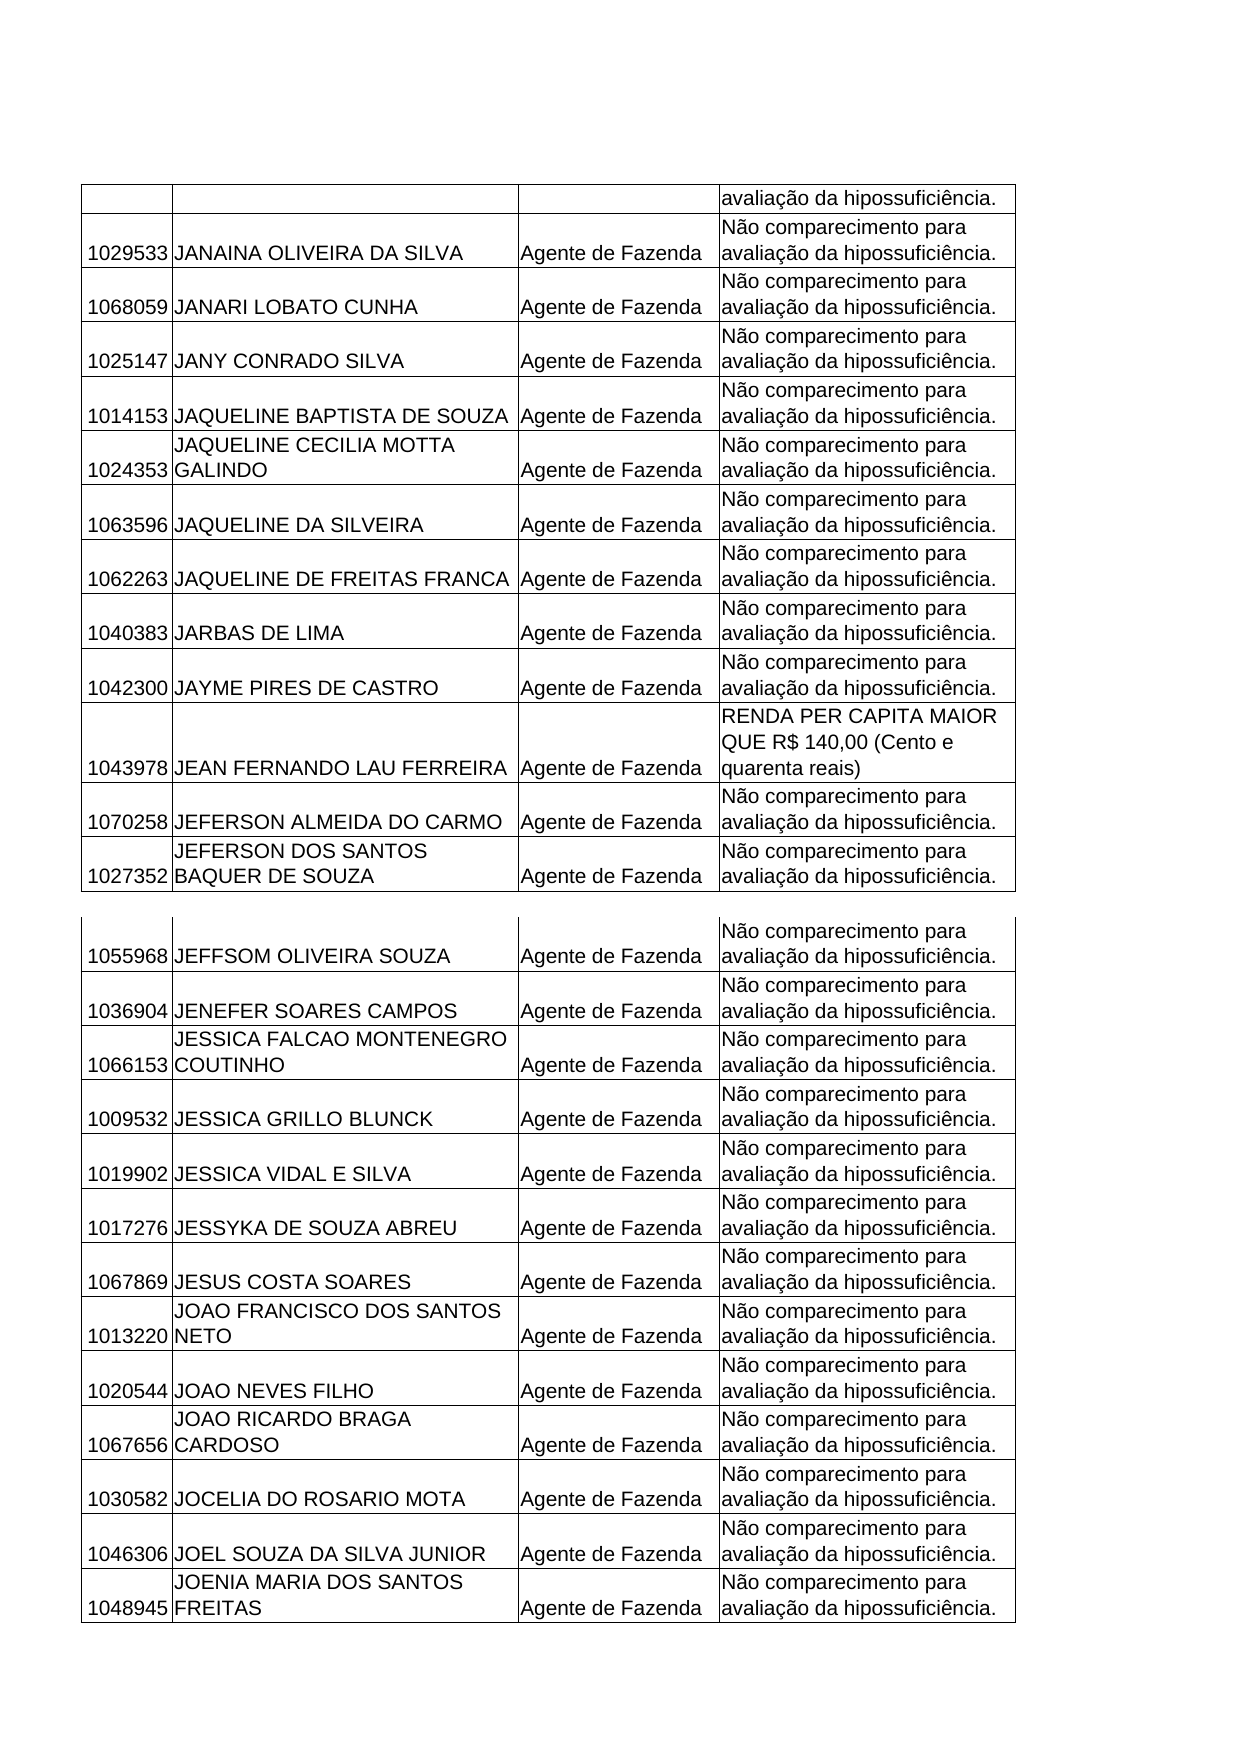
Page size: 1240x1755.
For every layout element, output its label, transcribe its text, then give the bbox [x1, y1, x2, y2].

table_cell JESSICA VIDAL E SILVA [173, 1134, 518, 1188]
table_cell JANARI LOBATO CUNHA [173, 268, 518, 321]
table_cell Agente de Fazenda [519, 1406, 719, 1459]
table_cell Não comparecimento para avaliação da hipossuficiência. [720, 540, 1015, 593]
table_cell Agente de Fazenda [519, 1243, 719, 1296]
table_cell JESUS COSTA SOARES [173, 1243, 518, 1296]
table_cell 1024353 [82, 431, 172, 484]
table_cell 1020544 [82, 1351, 172, 1405]
table_cell JOAO FRANCISCO DOS SANTOS NETO [173, 1297, 518, 1350]
table_cell JANY CONRADO SILVA [173, 322, 518, 376]
table_cell Não comparecimento para avaliação da hipossuficiência. [720, 1351, 1015, 1405]
table_cell Agente de Fazenda [519, 1189, 719, 1242]
table_cell Agente de Fazenda [519, 214, 719, 267]
table_cell [519, 185, 719, 212]
table_cell Agente de Fazenda [519, 837, 719, 891]
table_cell Não comparecimento para avaliação da hipossuficiência. [720, 1080, 1015, 1133]
table_cell [173, 185, 518, 212]
table_cell Agente de Fazenda [519, 649, 719, 702]
table_cell Agente de Fazenda [519, 1297, 719, 1350]
table_cell Não comparecimento para avaliação da hipossuficiência. [720, 594, 1015, 647]
table_cell 1042300 [82, 649, 172, 702]
table_cell JAYME PIRES DE CASTRO [173, 649, 518, 702]
table_cell 1017276 [82, 1189, 172, 1242]
table_cell Agente de Fazenda [519, 1569, 719, 1622]
table_cell Não comparecimento para avaliação da hipossuficiência. [720, 1026, 1015, 1079]
table_cell 1040383 [82, 594, 172, 647]
table_cell Agente de Fazenda [519, 322, 719, 376]
table_cell 1070258 [82, 783, 172, 836]
table_cell Não comparecimento para avaliação da hipossuficiência. [720, 1189, 1015, 1242]
table_cell JEFERSON DOS SANTOS BAQUER DE SOUZA [173, 837, 518, 891]
table_cell JAQUELINE BAPTISTA DE SOUZA [173, 377, 518, 430]
table_cell JARBAS DE LIMA [173, 594, 518, 647]
table_header Não comparecimento para avaliação da hipossuficiência. [720, 917, 1015, 971]
table_cell Não comparecimento para avaliação da hipossuficiência. [720, 1134, 1015, 1188]
table_cell Agente de Fazenda [519, 972, 719, 1025]
table_cell JANAINA OLIVEIRA DA SILVA [173, 214, 518, 267]
table_cell 1043978 [82, 703, 172, 782]
table_cell Agente de Fazenda [519, 1026, 719, 1079]
table_cell Não comparecimento para avaliação da hipossuficiência. [720, 972, 1015, 1025]
table_cell Não comparecimento para avaliação da hipossuficiência. [720, 377, 1015, 430]
table_cell JAQUELINE DA SILVEIRA [173, 485, 518, 539]
table_cell 1019902 [82, 1134, 172, 1188]
table_cell Não comparecimento para avaliação da hipossuficiência. [720, 1569, 1015, 1622]
table_cell Não comparecimento para avaliação da hipossuficiência. [720, 431, 1015, 484]
table_cell 1025147 [82, 322, 172, 376]
table_cell Agente de Fazenda [519, 1351, 719, 1405]
table_cell Agente de Fazenda [519, 485, 719, 539]
table_cell JESSICA GRILLO BLUNCK [173, 1080, 518, 1133]
table_cell Agente de Fazenda [519, 540, 719, 593]
table_cell 1068059 [82, 268, 172, 321]
table_cell 1027352 [82, 837, 172, 891]
table_cell JOENIA MARIA DOS SANTOS FREITAS [173, 1569, 518, 1622]
table_cell Não comparecimento para avaliação da hipossuficiência. [720, 214, 1015, 267]
table_cell 1014153 [82, 377, 172, 430]
table_cell 1046306 [82, 1514, 172, 1567]
table_cell 1067656 [82, 1406, 172, 1459]
table_cell Agente de Fazenda [519, 783, 719, 836]
table_cell JENEFER SOARES CAMPOS [173, 972, 518, 1025]
table_cell Não comparecimento para avaliação da hipossuficiência. [720, 783, 1015, 836]
table_cell Não comparecimento para avaliação da hipossuficiência. [720, 1243, 1015, 1296]
table_cell Agente de Fazenda [519, 703, 719, 782]
table_cell JESSYKA DE SOUZA ABREU [173, 1189, 518, 1242]
table_cell Não comparecimento para avaliação da hipossuficiência. [720, 1460, 1015, 1513]
table_cell 1062263 [82, 540, 172, 593]
table_cell Não comparecimento para avaliação da hipossuficiência. [720, 485, 1015, 539]
table_cell JOAO RICARDO BRAGA CARDOSO [173, 1406, 518, 1459]
table_cell JEAN FERNANDO LAU FERREIRA [173, 703, 518, 782]
table_header Agente de Fazenda [519, 917, 719, 971]
table_header JEFFSOM OLIVEIRA SOUZA [173, 917, 518, 971]
table_cell Agente de Fazenda [519, 1080, 719, 1133]
table_cell Não comparecimento para avaliação da hipossuficiência. [720, 268, 1015, 321]
table_cell 1063596 [82, 485, 172, 539]
table_cell Não comparecimento para avaliação da hipossuficiência. [720, 837, 1015, 891]
table_cell 1048945 [82, 1569, 172, 1622]
table_cell Não comparecimento para avaliação da hipossuficiência. [720, 1297, 1015, 1350]
table_cell Não comparecimento para avaliação da hipossuficiência. [720, 322, 1015, 376]
table_cell Não comparecimento para avaliação da hipossuficiência. [720, 1514, 1015, 1567]
table_cell JAQUELINE DE FREITAS FRANCA [173, 540, 518, 593]
table_cell Não comparecimento para avaliação da hipossuficiência. [720, 649, 1015, 702]
table_cell Agente de Fazenda [519, 377, 719, 430]
table_cell Agente de Fazenda [519, 1134, 719, 1188]
table_cell JOEL SOUZA DA SILVA JUNIOR [173, 1514, 518, 1567]
table_cell JOCELIA DO ROSARIO MOTA [173, 1460, 518, 1513]
table_cell 1067869 [82, 1243, 172, 1296]
table_header 1055968 [82, 917, 172, 971]
table_cell Não comparecimento para avaliação da hipossuficiência. [720, 1406, 1015, 1459]
table_cell JESSICA FALCAO MONTENEGRO COUTINHO [173, 1026, 518, 1079]
table_cell Agente de Fazenda [519, 268, 719, 321]
table_cell 1066153 [82, 1026, 172, 1079]
table_cell JOAO NEVES FILHO [173, 1351, 518, 1405]
table_cell 1009532 [82, 1080, 172, 1133]
table_cell 1013220 [82, 1297, 172, 1350]
table_cell 1036904 [82, 972, 172, 1025]
table_cell JEFERSON ALMEIDA DO CARMO [173, 783, 518, 836]
table_cell JAQUELINE CECILIA MOTTA GALINDO [173, 431, 518, 484]
table_cell Agente de Fazenda [519, 594, 719, 647]
table_cell RENDA PER CAPITA MAIOR QUE R$ 140,00 (Cento e quarenta reais) [720, 703, 1015, 782]
table_cell 1030582 [82, 1460, 172, 1513]
table_cell avaliação da hipossuficiência. [720, 185, 1015, 212]
table_cell [82, 185, 172, 212]
table_cell 1029533 [82, 214, 172, 267]
table_cell Agente de Fazenda [519, 1514, 719, 1567]
table_cell Agente de Fazenda [519, 431, 719, 484]
table_cell Agente de Fazenda [519, 1460, 719, 1513]
